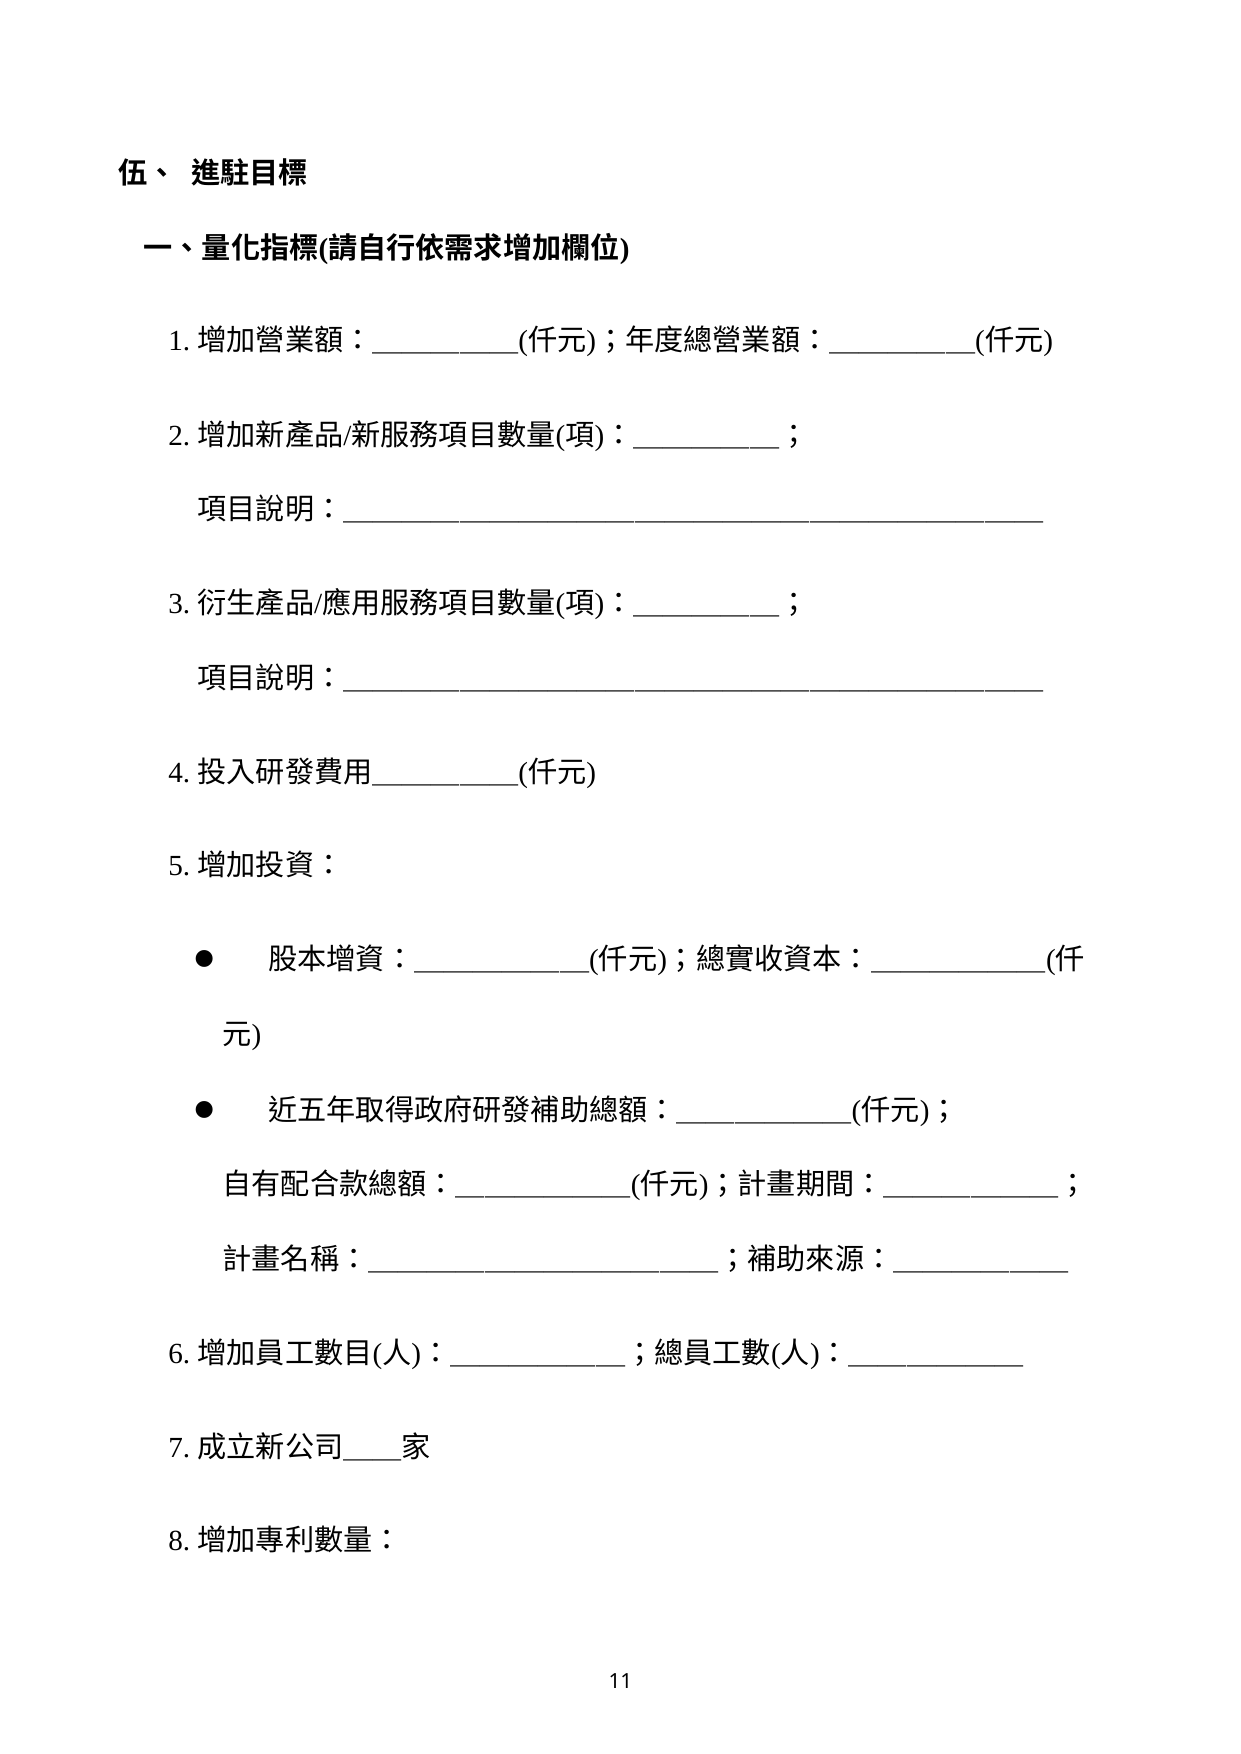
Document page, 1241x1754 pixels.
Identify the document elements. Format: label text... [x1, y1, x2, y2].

list 增加專利數量： [168, 1496, 1122, 1571]
list 增加新產品/新服務項目數量(項)：＿＿＿＿＿； 項目說明：＿＿＿＿＿＿＿＿＿＿＿＿＿＿＿＿＿＿＿＿＿＿＿＿ [168, 389, 1122, 539]
list 衍生產品/應用服務項目數量(項)：＿＿＿＿＿； 項目說明：＿＿＿＿＿＿＿＿＿＿＿＿＿＿＿＿＿＿＿＿＿＿＿＿ [168, 558, 1122, 708]
list 增加投資： [168, 821, 1122, 896]
list 股本增資：＿＿＿＿＿＿(仟元)；總實收資本：＿＿＿＿＿＿(仟元) [193, 914, 1122, 1064]
list 近五年取得政府研發補助總額：＿＿＿＿＿＿(仟元)； 自有配合款總額：＿＿＿＿＿＿(仟元)；計畫期間：＿＿＿＿＿＿； 計畫名稱：＿＿＿＿＿＿＿＿＿＿＿＿；補助來源：＿＿＿＿＿＿ [193, 1064, 1122, 1289]
subtitle 進駐目標 [118, 127, 1122, 202]
list 成立新公司＿＿家 [168, 1402, 1122, 1477]
subtitle 量化指標(請自行依需求增加欄位) [143, 202, 1122, 277]
list 增加員工數目(人)：＿＿＿＿＿＿；總員工數(人)：＿＿＿＿＿＿ [168, 1308, 1122, 1383]
list 投入研發費用＿＿＿＿＿(仟元) [168, 727, 1122, 802]
list 增加營業額：＿＿＿＿＿(仟元)；年度總營業額：＿＿＿＿＿(仟元) [168, 296, 1122, 371]
